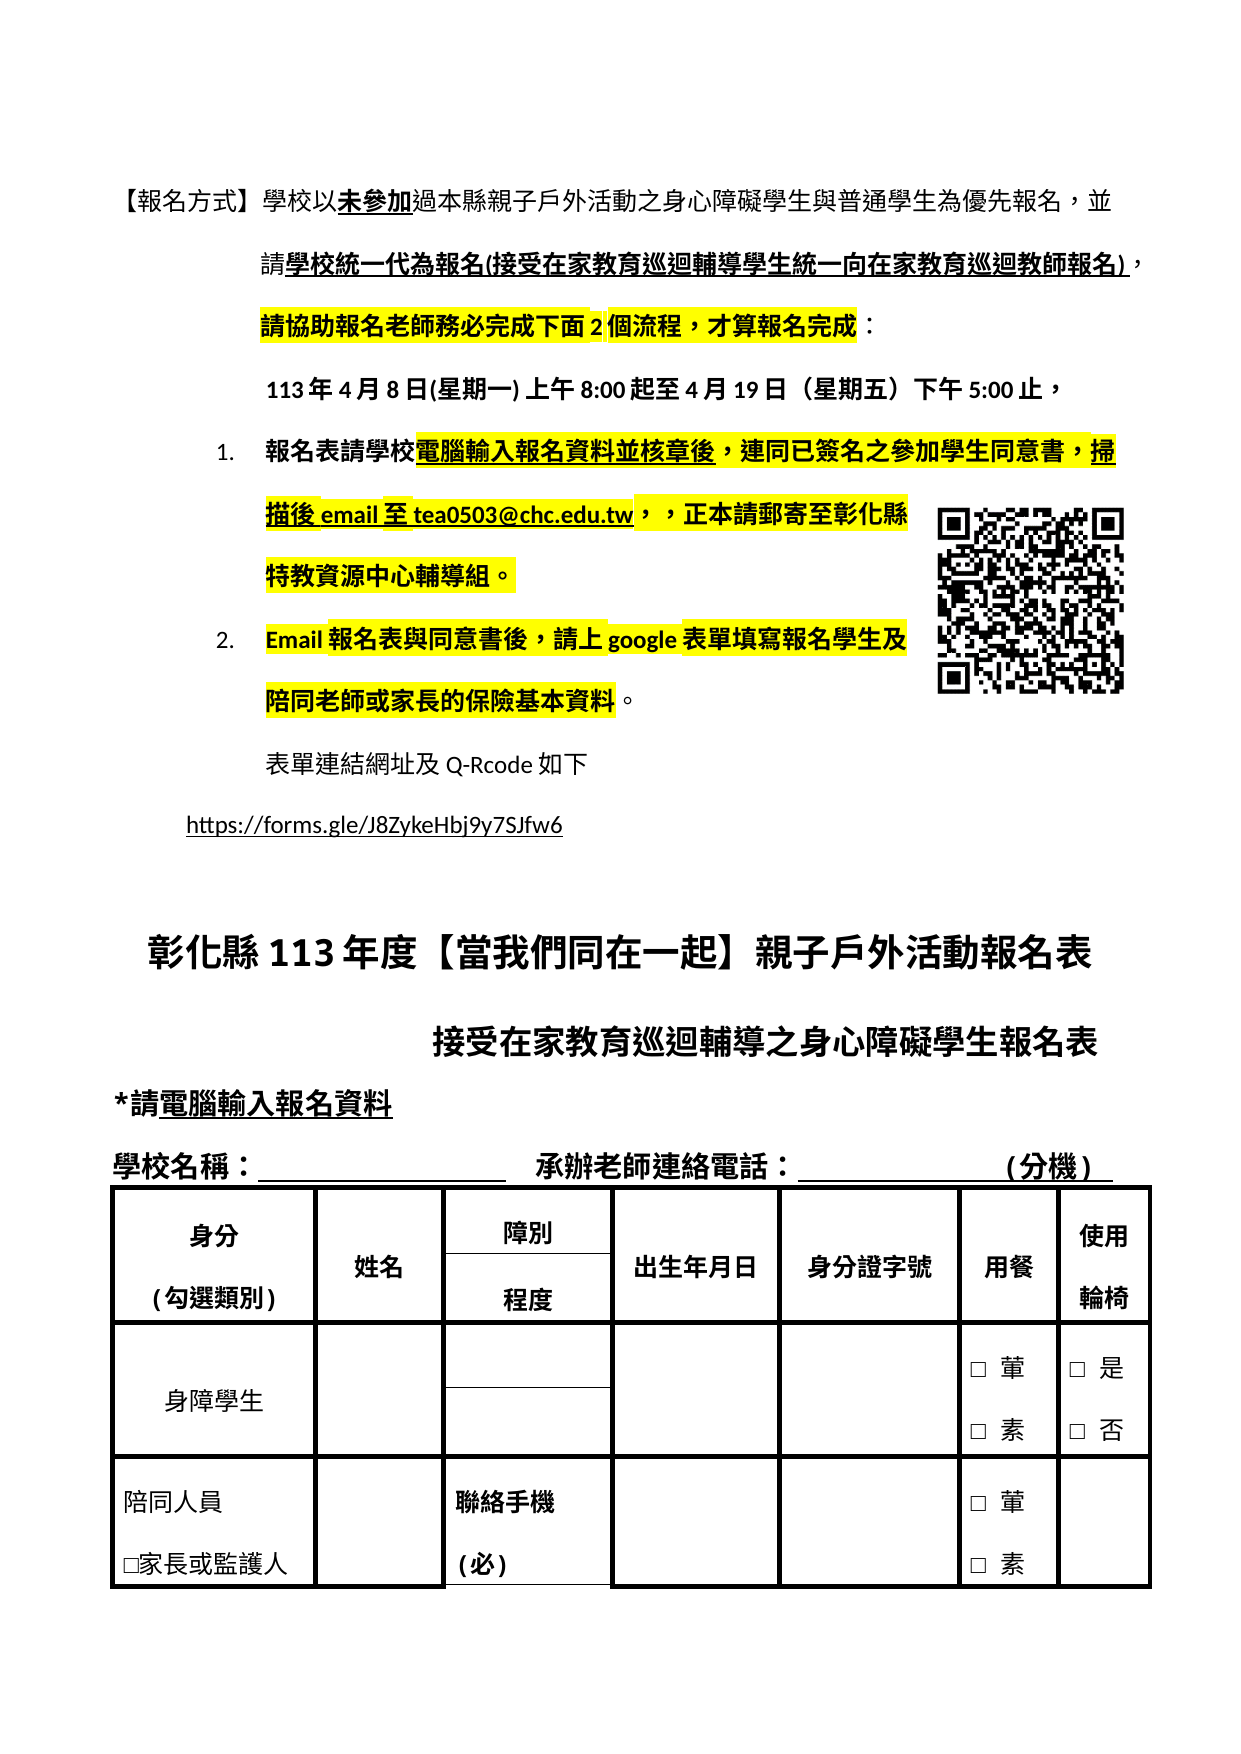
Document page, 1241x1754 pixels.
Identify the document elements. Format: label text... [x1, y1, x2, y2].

list 報名表請學校電腦輸入報名資料並核章後，連同已簽名之參加學生同意書，掃描後email至tea0503@chc.edu.tw，，正本請郵寄至彰化縣特教資源中心輔導組。 [216, 408, 1128, 596]
table_cell 身障學生 [115, 1325, 313, 1454]
table_cell [1061, 1459, 1148, 1584]
table_header 姓名 [318, 1190, 441, 1320]
table_cell [446, 1325, 610, 1387]
text 學校名稱： 承辦老師連絡電話： (分機) [112, 1123, 1128, 1185]
table_header 用餐 [962, 1190, 1056, 1320]
table_header 身分 (勾選類別) [115, 1190, 313, 1320]
table_cell [318, 1459, 441, 1584]
table_header 出生年月日 [615, 1190, 777, 1320]
table_cell 陪同人員 □家長或監護人 [115, 1459, 313, 1584]
text 接受在家教育巡迴輔導之身心障礙學生報名表 [112, 998, 1099, 1060]
text 【報名方式】學校以未參加過本縣親子戶外活動之身心障礙學生與普通學生為優先報名，並請學校統一代為報名(接受在家教育巡迴輔導學生統一向在家教育巡迴教師報名)，請協助報名老師務必完成下面2個流程，才算報名完成： [112, 158, 1128, 346]
table_cell [782, 1459, 957, 1584]
text https://forms.gle/J8ZykeHbj9y7SJfw6 [112, 783, 1128, 846]
list Email報名表與同意書後，請上google表單填寫報名學生及陪同老師或家長的保險基本資料。 [216, 596, 1128, 721]
text 彰化縣113年度【當我們同在一起】親子戶外活動報名表 [112, 908, 1128, 971]
table_cell [615, 1459, 777, 1584]
text 113年4月8日(星期一) 上午8:00起至4月19日（星期五）下午5:00止， [266, 346, 1128, 408]
table_cell [318, 1325, 441, 1454]
table_cell [615, 1325, 777, 1454]
table_header 使用輪椅 [1061, 1190, 1148, 1320]
text 表單連結網址及Q-Rcode如下 [266, 721, 1128, 783]
table_cell 聯絡手機(必) [446, 1459, 610, 1584]
text *請電腦輸入報名資料 [112, 1060, 1128, 1123]
table_header 身分證字號 [782, 1190, 957, 1320]
table_cell □ 葷 □ 素 [962, 1459, 1056, 1584]
table_cell [782, 1325, 957, 1454]
table_cell □ 是 □ 否 [1061, 1325, 1148, 1454]
table_cell [446, 1388, 610, 1454]
table_cell □ 葷 □ 素 [962, 1325, 1056, 1454]
table_header 障別 [446, 1190, 610, 1253]
table_cell 程度 [446, 1254, 610, 1320]
picture [941, 511, 1128, 698]
